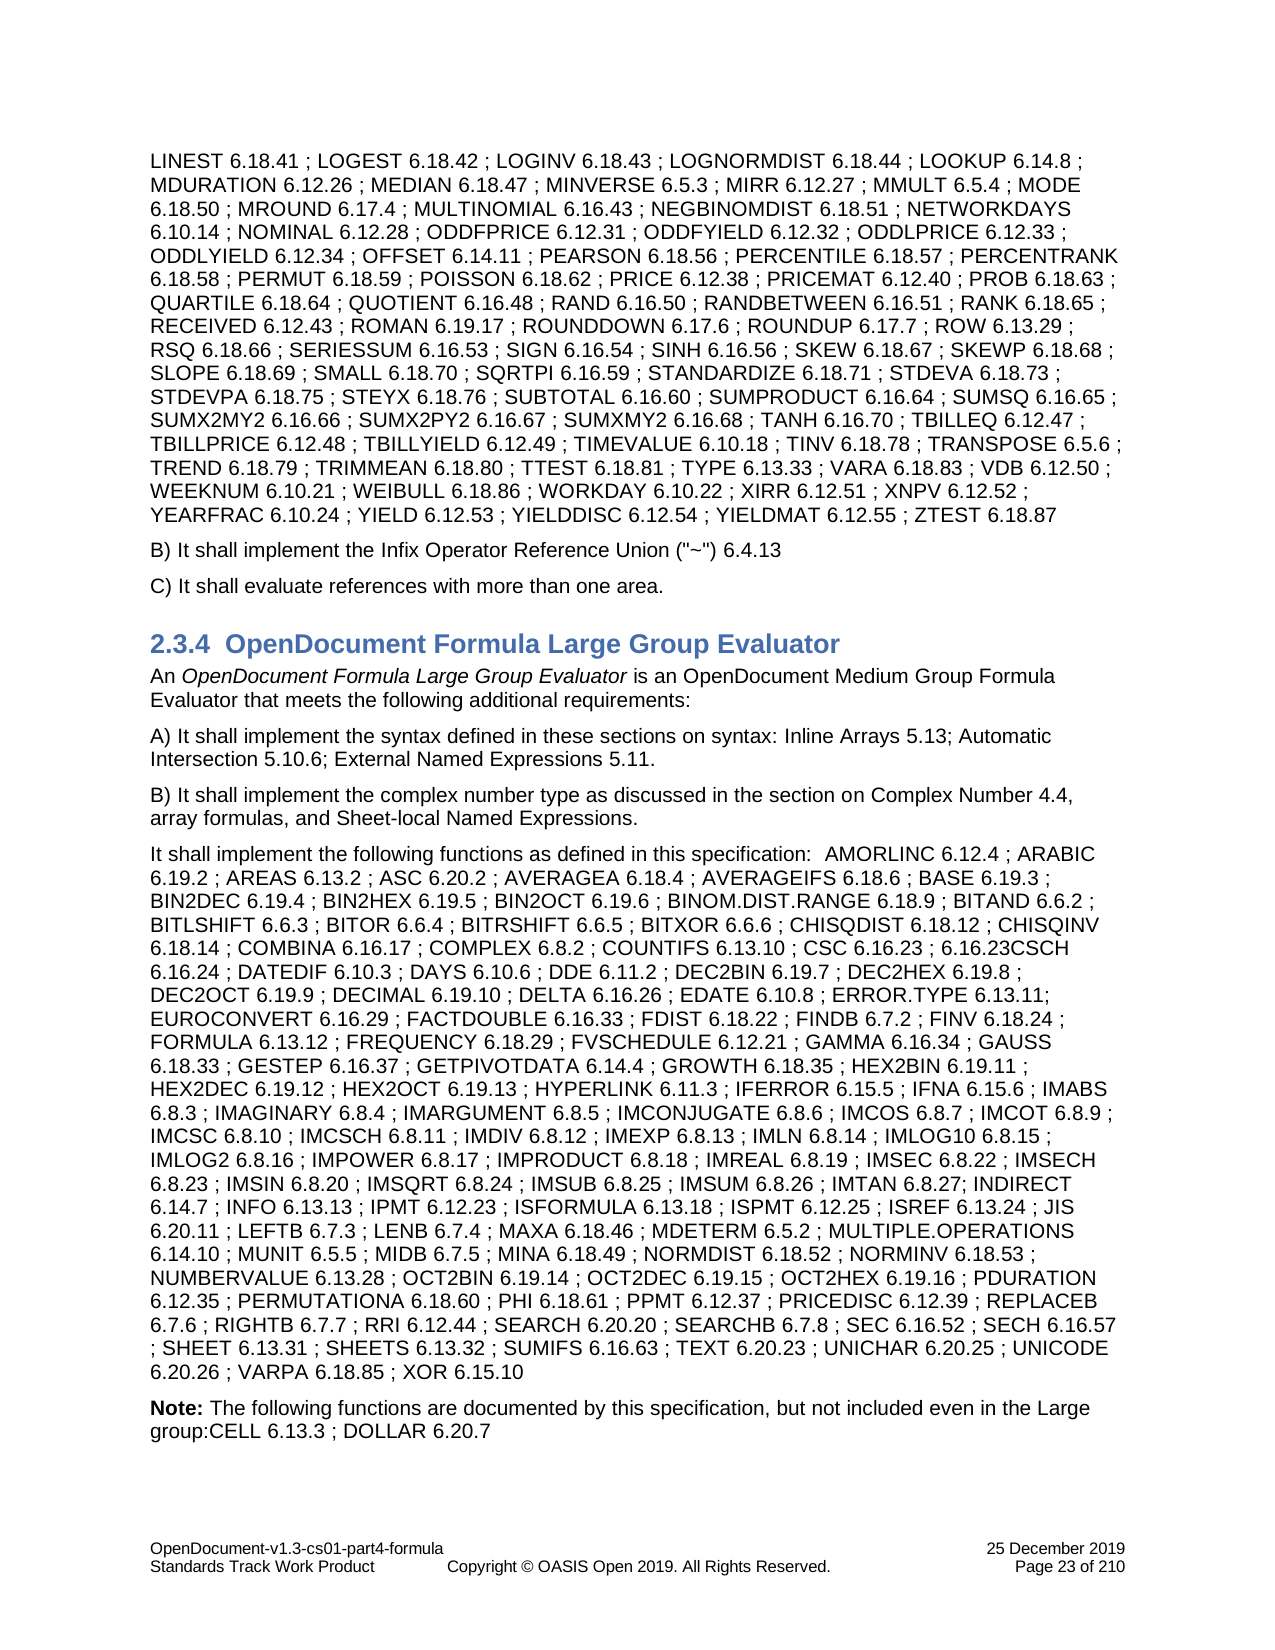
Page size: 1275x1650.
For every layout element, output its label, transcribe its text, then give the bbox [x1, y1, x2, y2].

list LINEST 6.18.41 ; LOGEST 6.18.42 ; LOGINV 6.18.43 ; LOGNORMDIST 6.18.44 ; LOOKUP 6.14.8 ; MDURATION 6.12.26 ; MEDIAN 6.18.47 ; MINVERSE 6.5.3 ; MIRR 6.12.27 ; MMULT 6.5.4 ; MODE 6.18.50 ; MROUND 6.17.4 ; MULTINOMIAL 6.16.43 ; NEGBINOMDIST 6.18.51 ; NETWORKDAYS 6.10.14 ; NOMINAL 6.12.28 ; ODDFPRICE 6.12.31 ; ODDFYIELD 6.12.32 ; ODDLPRICE 6.12.33 ; ODDLYIELD 6.12.34 ; OFFSET 6.14.11 ; PEARSON 6.18.56 ; PERCENTILE 6.18.57 ; PERCENTRANK 6.18.58 ; PERMUT 6.18.59 ; POISSON 6.18.62 ; PRICE 6.12.38 ; PRICEMAT 6.12.40 ; PROB 6.18.63 ; QUARTILE 6.18.64 ; QUOTIENT 6.16.48 ; RAND 6.16.50 ; RANDBETWEEN 6.16.51 ; RANK 6.18.65 ; RECEIVED 6.12.43 ; ROMAN 6.19.17 ; ROUNDDOWN 6.17.6 ; ROUNDUP 6.17.7 ; ROW 6.13.29 ; RSQ 6.18.66 ; SERIESSUM 6.16.53 ; SIGN 6.16.54 ; SINH 6.16.56 ; SKEW 6.18.67 ; SKEWP 6.18.68 ; SLOPE 6.18.69 ; SMALL 6.18.70 ; SQRTPI 6.16.59 ; STANDARDIZE 6.18.71 ; STDEVA 6.18.73 ; STDEVPA 6.18.75 ; STEYX 6.18.76 ; SUBTOTAL 6.16.60 ; SUMPRODUCT 6.16.64 ; SUMSQ 6.16.65 ; SUMX2MY2 6.16.66 ; SUMX2PY2 6.16.67 ; SUMXMY2 6.16.68 ; TANH 6.16.70 ; TBILLEQ 6.12.47 ; TBILLPRICE 6.12.48 ; TBILLYIELD 6.12.49 ; TIMEVALUE 6.10.18 ; TINV 6.18.78 ; TRANSPOSE 6.5.6 ; TREND 6.18.79 ; TRIMMEAN 6.18.80 ; TTEST 6.18.81 ; TYPE 6.13.33 ; VARA 6.18.83 ; VDB 6.12.50 ; WEEKNUM 6.10.21 ; WEIBULL 6.18.86 ; WORKDAY 6.10.22 ; XIRR 6.12.51 ; XNPV 6.12.52 ; YEARFRAC 6.10.24 ; YIELD 6.12.53 ; YIELDDISC 6.12.54 ; YIELDMAT 6.12.55 ; ZTEST 6.18.87 [150, 150, 1125, 527]
list It shall evaluate references with more than one area. [150, 574, 1125, 598]
text An OpenDocument Formula Large Group Evaluator is an OpenDocument Medium Group Formula Evaluator that meets the following additional requirements: [150, 665, 1125, 712]
list It shall implement the complex number type as discussed in the section on Complex Number 4.4, array formulas, and Sheet-local Named Expressions. [150, 783, 1125, 830]
text Note: The following functions are documented by this specification, but not included even in the Large group:CELL 6.13.3 ; DOLLAR 6.20.7 [150, 1396, 1125, 1443]
subtitle OpenDocument Formula Large Group Evaluator [150, 629, 1125, 659]
list It shall implement the syntax defined in these sections on syntax: Inline Arrays 5.13; Automatic Intersection 5.10.6; External Named Expressions 5.11. [150, 724, 1125, 771]
text It shall implement the following functions as defined in this specification: AMORLINC 6.12.4 ; ARABIC 6.19.2 ; AREAS 6.13.2 ; ASC 6.20.2 ; AVERAGEA 6.18.4 ; AVERAGEIFS 6.18.6 ; BASE 6.19.3 ; BIN2DEC 6.19.4 ; BIN2HEX 6.19.5 ; BIN2OCT 6.19.6 ; BINOM.DIST.RANGE 6.18.9 ; BITAND 6.6.2 ; BITLSHIFT 6.6.3 ; BITOR 6.6.4 ; BITRSHIFT 6.6.5 ; BITXOR 6.6.6 ; CHISQDIST 6.18.12 ; CHISQINV 6.18.14 ; COMBINA 6.16.17 ; COMPLEX 6.8.2 ; COUNTIFS 6.13.10 ; CSC 6.16.23 ; 6.16.23CSCH 6.16.24 ; DATEDIF 6.10.3 ; DAYS 6.10.6 ; DDE 6.11.2 ; DEC2BIN 6.19.7 ; DEC2HEX 6.19.8 ; DEC2OCT 6.19.9 ; DECIMAL 6.19.10 ; DELTA 6.16.26 ; EDATE 6.10.8 ; ERROR.TYPE 6.13.11; EUROCONVERT 6.16.29 ; FACTDOUBLE 6.16.33 ; FDIST 6.18.22 ; FINDB 6.7.2 ; FINV 6.18.24 ; FORMULA 6.13.12 ; FREQUENCY 6.18.29 ; FVSCHEDULE 6.12.21 ; GAMMA 6.16.34 ; GAUSS 6.18.33 ; GESTEP 6.16.37 ; GETPIVOTDATA 6.14.4 ; GROWTH 6.18.35 ; HEX2BIN 6.19.11 ; HEX2DEC 6.19.12 ; HEX2OCT 6.19.13 ; HYPERLINK 6.11.3 ; IFERROR 6.15.5 ; IFNA 6.15.6 ; IMABS 6.8.3 ; IMAGINARY 6.8.4 ; IMARGUMENT 6.8.5 ; IMCONJUGATE 6.8.6 ; IMCOS 6.8.7 ; IMCOT 6.8.9 ; IMCSC 6.8.10 ; IMCSCH 6.8.11 ; IMDIV 6.8.12 ; IMEXP 6.8.13 ; IMLN 6.8.14 ; IMLOG10 6.8.15 ; IMLOG2 6.8.16 ; IMPOWER 6.8.17 ; IMPRODUCT 6.8.18 ; IMREAL 6.8.19 ; IMSEC 6.8.22 ; IMSECH 6.8.23 ; IMSIN 6.8.20 ; IMSQRT 6.8.24 ; IMSUB 6.8.25 ; IMSUM 6.8.26 ; IMTAN 6.8.27; INDIRECT 6.14.7 ; INFO 6.13.13 ; IPMT 6.12.23 ; ISFORMULA 6.13.18 ; ISPMT 6.12.25 ; ISREF 6.13.24 ; JIS 6.20.11 ; LEFTB 6.7.3 ; LENB 6.7.4 ; MAXA 6.18.46 ; MDETERM 6.5.2 ; MULTIPLE.OPERATIONS 6.14.10 ; MUNIT 6.5.5 ; MIDB 6.7.5 ; MINA 6.18.49 ; NORMDIST 6.18.52 ; NORMINV 6.18.53 ; NUMBERVALUE 6.13.28 ; OCT2BIN 6.19.14 ; OCT2DEC 6.19.15 ; OCT2HEX 6.19.16 ; PDURATION 6.12.35 ; PERMUTATIONA 6.18.60 ; PHI 6.18.61 ; PPMT 6.12.37 ; PRICEDISC 6.12.39 ; REPLACEB 6.7.6 ; RIGHTB 6.7.7 ; RRI 6.12.44 ; SEARCH 6.20.20 ; SEARCHB 6.7.8 ; SEC 6.16.52 ; SECH 6.16.57 ; SHEET 6.13.31 ; SHEETS 6.13.32 ; SUMIFS 6.16.63 ; TEXT 6.20.23 ; UNICHAR 6.20.25 ; UNICODE 6.20.26 ; VARPA 6.18.85 ; XOR 6.15.10 [150, 842, 1125, 1384]
list It shall implement the Infix Operator Reference Union ("~") 6.4.13 [150, 539, 1125, 562]
